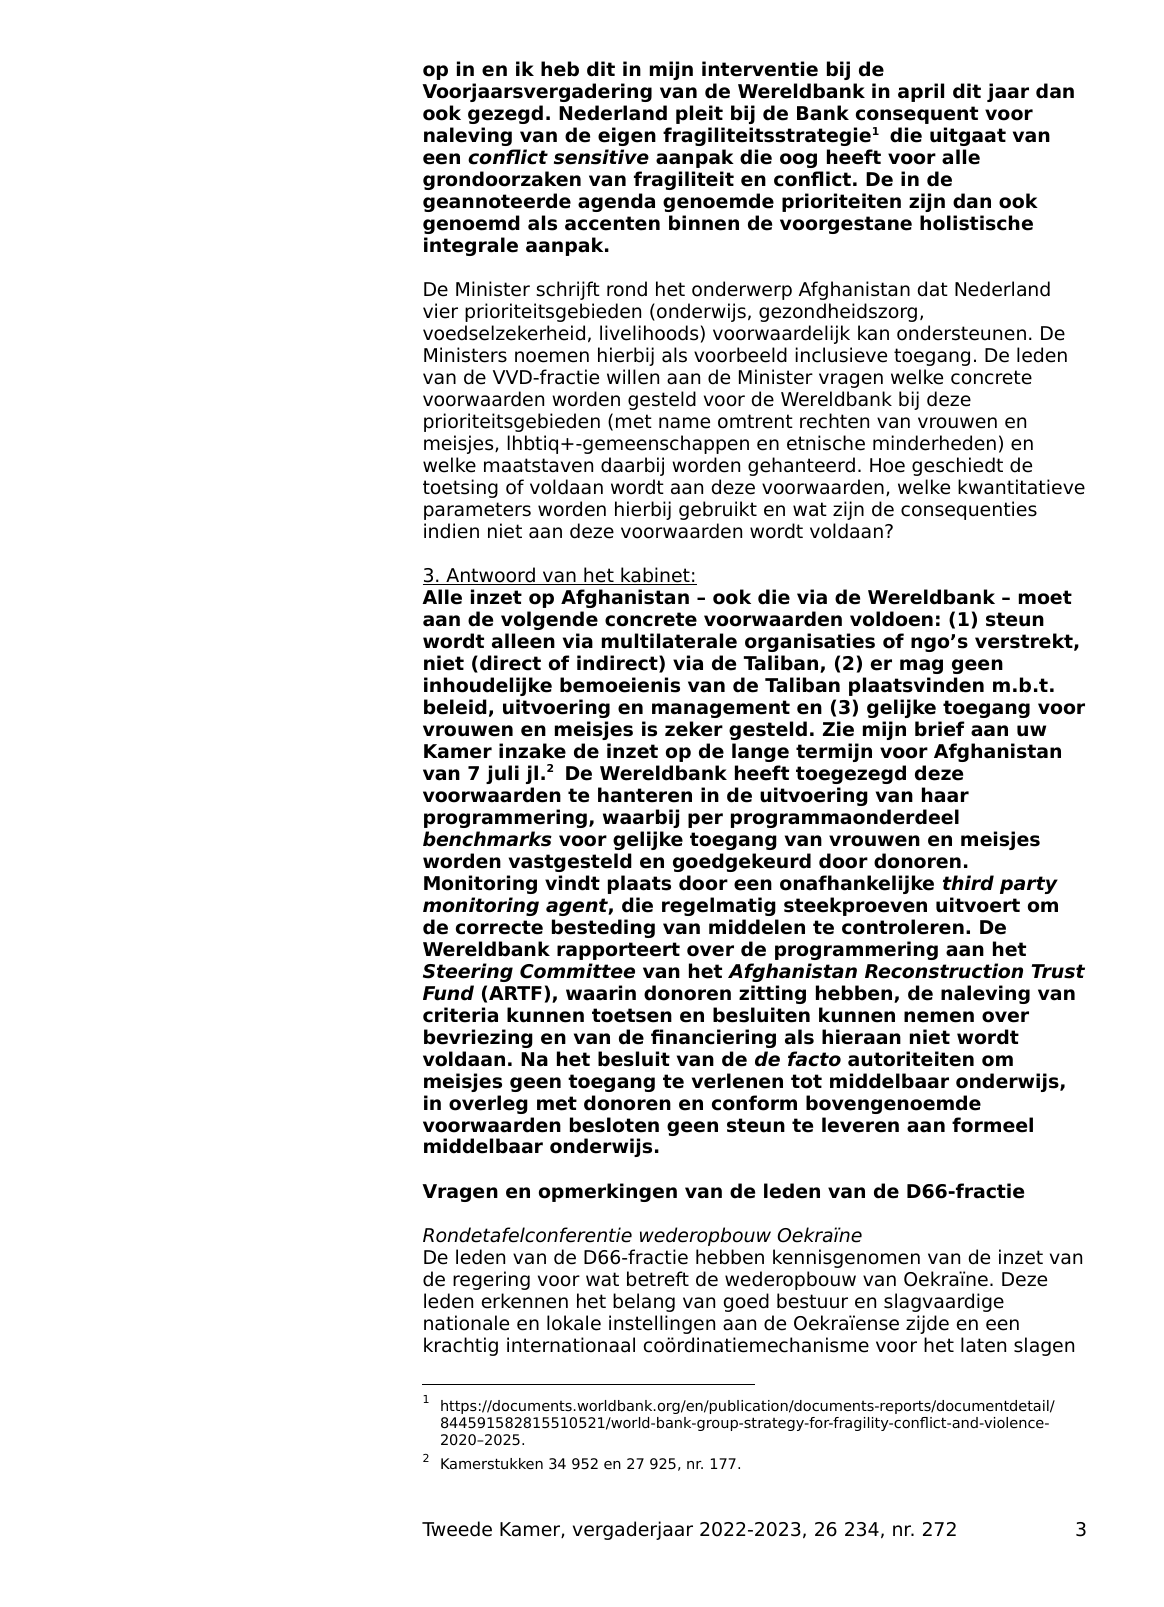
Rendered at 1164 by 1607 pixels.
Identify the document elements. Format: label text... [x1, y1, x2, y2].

text Kamerstukken 34 952 en 27 925, nr. 177. [422, 1452, 1087, 1474]
text 3. Antwoord van het kabinet: [422, 565, 1087, 587]
text Alle inzet op Afghanistan – ook die via de Wereldbank – moet aan de volgende concrete voorwaarden voldoen: (1) steun wordt alleen via multilaterale organisaties of ngo’s verstrekt, niet (direct of indirect) via de Taliban, (2) er mag geen inhoudelijke bemoeienis van de Taliban plaatsvinden m.b.t. beleid, uitvoering en management en (3) gelijke toegang voor vrouwen en meisjes is zeker gesteld. Zie mijn brief aan uw Kamer inzake de inzet op de lange termijn voor Afghanistan van 7 juli jl. De Wereldbank heeft toegezegd deze voorwaarden te hanteren in de uitvoering van haar programmering, waarbij per programmaonderdeel benchmarks voor gelijke toegang van vrouwen en meisjes worden vastgesteld en goedgekeurd door donoren. Monitoring vindt plaats door een onafhankelijke third party monitoring agent, die regelmatig steekproeven uitvoert om de correcte besteding van middelen te controleren. De Wereldbank rapporteert over de programmering aan het Steering Committee van het Afghanistan Reconstruction Trust Fund (ARTF), waarin donoren zitting hebben, de naleving van criteria kunnen toetsen en besluiten kunnen nemen over bevriezing en van de financiering als hieraan niet wordt voldaan. Na het besluit van de de facto autoriteiten om meisjes geen toegang te verlenen tot middelbaar onderwijs, in overleg met donoren en conform bovengenoemde voorwaarden besloten geen steun te leveren aan formeel middelbaar onderwijs. [422, 587, 1087, 1158]
subtitle Vragen en opmerkingen van de leden van de D66-fractie [422, 1181, 1087, 1203]
text op in en ik heb dit in mijn interventie bij de Voorjaarsvergadering van de Wereldbank in april dit jaar dan ook gezegd. Nederland pleit bij de Bank consequent voor naleving van de eigen fragiliteitsstrategie die uitgaat van een conflict sensitive aanpak die oog heeft voor alle grondoorzaken van fragiliteit en conflict. De in de geannoteerde agenda genoemde prioriteiten zijn dan ook genoemd als accenten binnen de voorgestane holistische integrale aanpak. [422, 59, 1087, 257]
text Rondetafelconferentie wederopbouw Oekraïne [422, 1225, 1087, 1247]
text De Minister schrijft rond het onderwerp Afghanistan dat Nederland vier prioriteitsgebieden (onderwijs, gezondheidszorg, voedselzekerheid, livelihoods) voorwaardelijk kan ondersteunen. De Ministers noemen hierbij als voorbeeld inclusieve toegang. De leden van de VVD-fractie willen aan de Minister vragen welke concrete voorwaarden worden gesteld voor de Wereldbank bij deze prioriteitsgebieden (met name omtrent rechten van vrouwen en meisjes, lhbtiq+-gemeenschappen en etnische minderheden) en welke maatstaven daarbij worden gehanteerd. Hoe geschiedt de toetsing of voldaan wordt aan deze voorwaarden, welke kwantitatieve parameters worden hierbij gebruikt en wat zijn de consequenties indien niet aan deze voorwaarden wordt voldaan? [422, 279, 1087, 543]
text https://documents.worldbank.org/en/publication/documents-reports/documentdetail/844591582815510521/world-bank-group-strategy-for-fragility-conflict-and-violence-2020–2025. [422, 1393, 1087, 1449]
text De leden van de D66-fractie hebben kennisgenomen van de inzet van de regering voor wat betreft de wederopbouw van Oekraïne. Deze leden erkennen het belang van goed bestuur en slagvaardige nationale en lokale instellingen aan de Oekraïense zijde en een krachtig internationaal coördinatiemechanisme voor het laten slagen [422, 1247, 1087, 1357]
